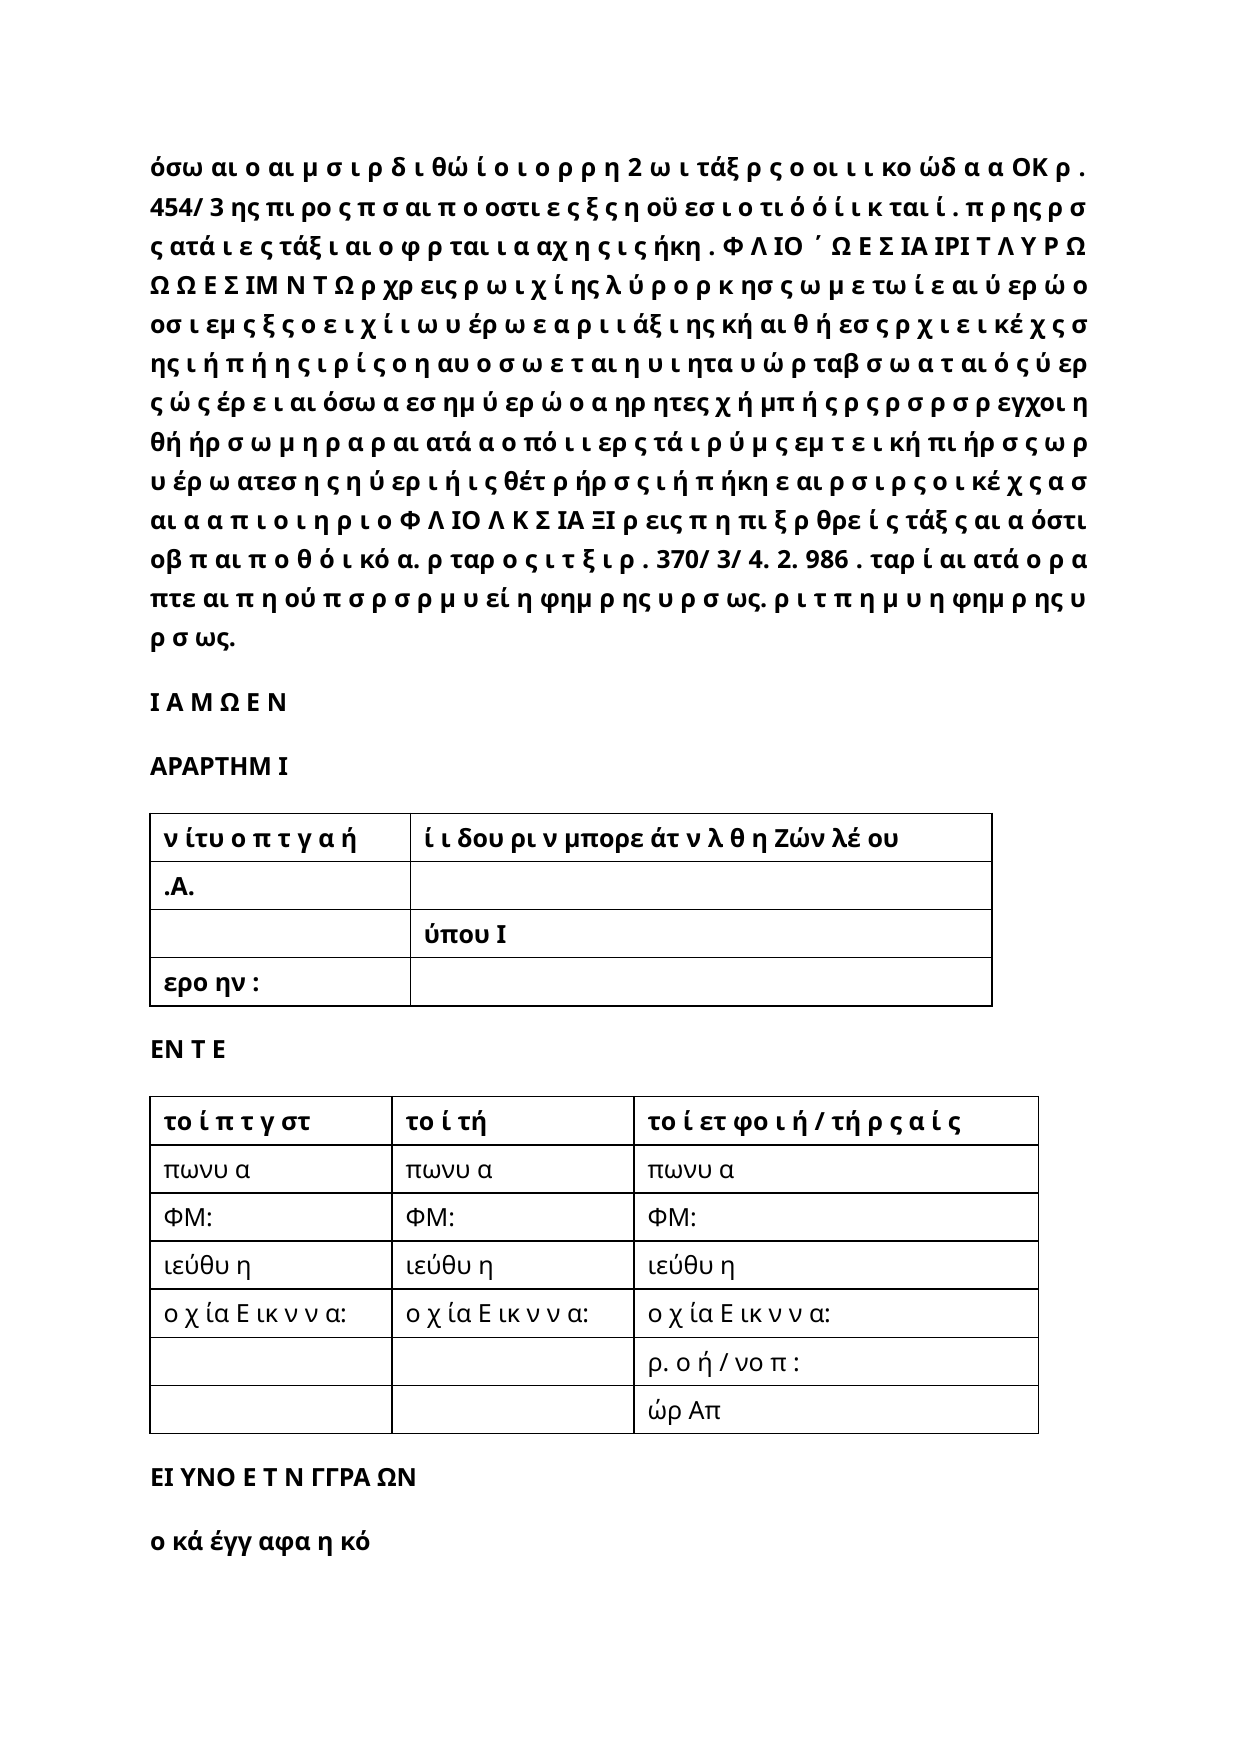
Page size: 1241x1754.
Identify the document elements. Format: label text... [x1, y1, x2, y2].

table_cell ιεύθυ η [635, 1242, 1038, 1288]
table_cell ΦΜ: [151, 1194, 391, 1240]
table_cell ο χ ία Ε ικ ν ν α: [393, 1290, 633, 1336]
table_cell ύπου Ι [411, 910, 991, 957]
table_cell [411, 862, 991, 909]
table_cell [151, 1386, 391, 1433]
table_header το ί τή [393, 1097, 633, 1144]
table_cell [393, 1338, 633, 1384]
text ΕΙ ΥΝΟ Ε Τ Ν ΓΓΡΑ ΩΝ [150, 1459, 1090, 1493]
table_cell [151, 910, 410, 957]
table_cell ο χ ία Ε ικ ν ν α: [635, 1290, 1038, 1336]
table_cell ο χ ία Ε ικ ν ν α: [151, 1290, 391, 1336]
table_cell ιεύθυ η [151, 1242, 391, 1288]
table_cell ΦΜ: [635, 1194, 1038, 1240]
text όσω αι ο αι μ σ ι ρ δ ι θώ ί ο ι ο ρ ρ η 2 ω ι τάξ ρ ς ο οι ι ι κο ώδ α α ΟΚ ρ . 454/ 3 ης πι ρο ς π σ αι π ο οστι ε ς ξ ς η οϋ εσ ι ο τι ό ό ί ι κ ται ί . π ρ ης ρ σ ς ατά ι ε ς τάξ ι αι ο φ ρ ται ι α αχ η ς ι ς ήκη . Φ Λ ΙΟ ΄ Ω Ε Σ ΙΑ ΙΡΙ Τ Λ Υ Ρ Ω Ω Ω Ε Σ ΙΜ Ν Τ Ω ρ χρ εις ρ ω ι χ ί ης λ ύ ρ ο ρ κ ησ ς ω μ ε τω ί ε αι ύ ερ ώ ο οσ ι εμ ς ξ ς ο ε ι χ ί ι ω υ έρ ω ε α ρ ι ι άξ ι ης κή αι θ ή εσ ς ρ χ ι ε ι κέ χ ς σ ης ι ή π ή η ς ι ρ ί ς ο η αυ ο σ ω ε τ αι η υ ι ητα υ ώ ρ ταβ σ ω α τ αι ό ς ύ ερ ς ώ ς έρ ε ι αι όσω α εσ ημ ύ ερ ώ ο α ηρ ητες χ ή μπ ή ς ρ ς ρ σ ρ σ ρ εγχοι η θή ήρ σ ω μ η ρ α ρ αι ατά α ο πό ι ι ερ ς τά ι ρ ύ μ ς εμ τ ε ι κή πι ήρ σ ς ω ρ υ έρ ω ατεσ η ς η ύ ερ ι ή ι ς θέτ ρ ήρ σ ς ι ή π ήκη ε αι ρ σ ι ρ ς ο ι κέ χ ς α σ αι α α π ι ο ι η ρ ι ο Φ Λ ΙΟ Λ Κ Σ ΙΑ ΞΙ ρ εις π η πι ξ ρ θρε ί ς τάξ ς αι α όστι οβ π αι π ο θ ό ι κό α. ρ ταρ ο ς ι τ ξ ι ρ . 370/ 3/ 4. 2. 986 . ταρ ί αι ατά ο ρ α πτε αι π η ού π σ ρ σ ρ μ υ εί η φημ ρ ης υ ρ σ ως. ρ ι τ π η μ υ η φημ ρ ης υ ρ σ ως. [150, 150, 1090, 654]
table_cell πωνυ α [635, 1146, 1038, 1192]
table_cell ρ. ο ή / νο π : [635, 1338, 1038, 1384]
table_cell ώρ Απ [635, 1386, 1038, 1433]
table_cell ΦΜ: [393, 1194, 633, 1240]
text ΑΡΑΡΤΗΜ Ι [150, 748, 1090, 782]
text Ι Α Μ Ω Ε Ν [150, 684, 1090, 718]
table_cell ερο ην : [151, 958, 410, 1005]
table_header το ί π τ γ στ [151, 1097, 391, 1144]
table_header ί ι δου ρι ν μπορε άτ ν λ θ η Ζών λέ ου [411, 814, 991, 861]
table_cell .Α. [151, 862, 410, 909]
table_header το ί ετ φο ι ή / τή ρ ς α ί ς [635, 1097, 1038, 1144]
text ο κά έγγ αφα η κό [150, 1523, 1090, 1557]
table_cell πωνυ α [393, 1146, 633, 1192]
table_cell [151, 1338, 391, 1384]
table_cell ιεύθυ η [393, 1242, 633, 1288]
table_header ν ίτυ ο π τ γ α ή [151, 814, 410, 861]
table_cell πωνυ α [151, 1146, 391, 1192]
table_cell [411, 958, 991, 1005]
table_cell [393, 1386, 633, 1433]
text ΕΝ Τ Ε [150, 1032, 1090, 1066]
